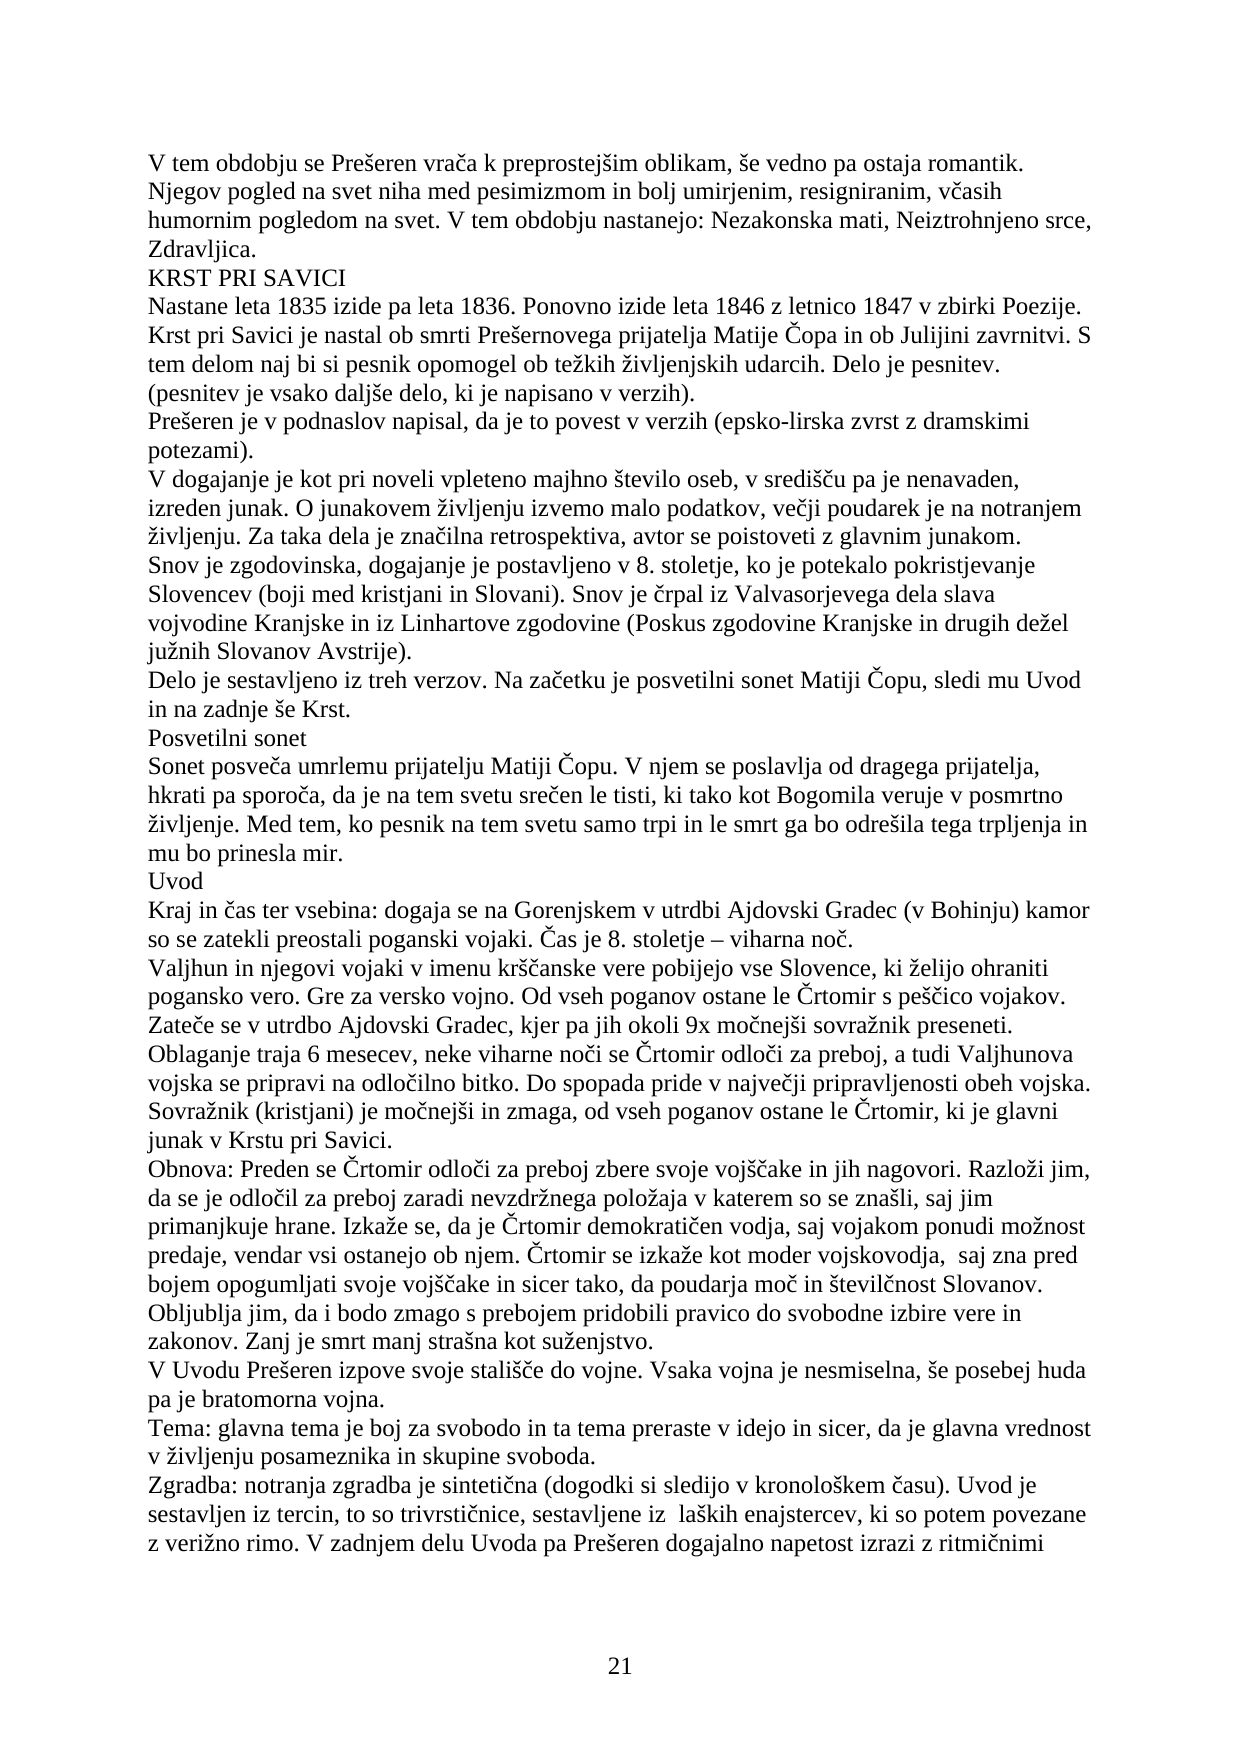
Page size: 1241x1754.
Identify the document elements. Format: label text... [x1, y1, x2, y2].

text Snov je zgodovinska, dogajanje je postavljeno v 8. stoletje, ko je potekalo pokristjevanje Slovencev (boji med kristjani in Slovani). Snov je črpal iz Valvasorjevega dela slava vojvodine Kranjske in iz Linhartove zgodovine (Poskus zgodovine Kranjske in drugih dežel južnih Slovanov Avstrije). [148, 550, 1093, 665]
text Prešeren je v podnaslov napisal, da je to povest v verzih (epsko-lirska zvrst z dramskimi potezami). [148, 406, 1093, 464]
text Delo je sestavljeno iz treh verzov. Na začetku je posvetilni sonet Matiji Čopu, sledi mu Uvod in na zadnje še Krst. [148, 665, 1093, 723]
text V tem obdobju se Prešeren vrača k preprostejšim oblikam, še vedno pa ostaja romantik. Njegov pogled na svet niha med pesimizmom in bolj umirjenim, resigniranim, včasih humornim pogledom na svet. V tem obdobju nastanejo: Nezakonska mati, Neiztrohnjeno srce, Zdravljica. [148, 148, 1093, 263]
text Kraj in čas ter vsebina: dogaja se na Gorenjskem v utrdbi Ajdovski Gradec (v Bohinju) kamor so se zatekli preostali poganski vojaki. Čas je 8. stoletje – viharna noč. [148, 895, 1093, 953]
text Obnova: Preden se Črtomir odloči za preboj zbere svoje vojščake in jih nagovori. Razloži jim, da se je odločil za preboj zaradi nevzdržnega položaja v katerem so se znašli, saj jim primanjkuje hrane. Izkaže se, da je Črtomir demokratičen vodja, saj vojakom ponudi možnost predaje, vendar vsi ostanejo ob njem. Črtomir se izkaže kot moder vojskovodja, saj zna pred bojem opogumljati svoje vojščake in sicer tako, da poudarja moč in številčnost Slovanov. Obljublja jim, da i bodo zmago s prebojem pridobili pravico do svobodne izbire vere in zakonov. Zanj je smrt manj strašna kot suženjstvo. [148, 1154, 1093, 1355]
text Nastane leta 1835 izide pa leta 1836. Ponovno izide leta 1846 z letnico 1847 v zbirki Poezije. Krst pri Savici je nastal ob smrti Prešernovega prijatelja Matije Čopa in ob Julijini zavrnitvi. S tem delom naj bi si pesnik opomogel ob težkih življenjskih udarcih. Delo je pesnitev. (pesnitev je vsako daljše delo, ki je napisano v verzih). [148, 291, 1093, 406]
text V dogajanje je kot pri noveli vpleteno majhno število oseb, v središču pa je nenavaden, izreden junak. O junakovem življenju izvemo malo podatkov, večji poudarek je na notranjem življenju. Za taka dela je značilna retrospektiva, avtor se poistoveti z glavnim junakom. [148, 464, 1093, 550]
text Valjhun in njegovi vojaki v imenu krščanske vere pobijejo vse Slovence, ki želijo ohraniti pogansko vero. Gre za versko vojno. Od vseh poganov ostane le Črtomir s peščico vojakov. Zateče se v utrdbo Ajdovski Gradec, kjer pa jih okoli 9x močnejši sovražnik preseneti. Oblaganje traja 6 mesecev, neke viharne noči se Črtomir odloči za preboj, a tudi Valjhunova vojska se pripravi na odločilno bitko. Do spopada pride v največji pripravljenosti obeh vojska. Sovražnik (kristjani) je močnejši in zmaga, od vseh poganov ostane le Črtomir, ki je glavni junak v Krstu pri Savici. [148, 953, 1093, 1154]
text KRST PRI SAVICI [148, 263, 1093, 291]
text Zgradba: notranja zgradba je sintetična (dogodki si sledijo v kronološkem času). Uvod je sestavljen iz tercin, to so trivrstičnice, sestavljene iz laških enajstercev, ki so potem povezane z verižno rimo. V zadnjem delu Uvoda pa Prešeren dogajalno napetost izrazi z ritmičnimi [148, 1470, 1093, 1556]
text Tema: glavna tema je boj za svobodo in ta tema preraste v idejo in sicer, da je glavna vrednost v življenju posameznika in skupine svoboda. [148, 1413, 1093, 1470]
text Posvetilni sonet [148, 723, 1093, 751]
text Sonet posveča umrlemu prijatelju Matiji Čopu. V njem se poslavlja od dragega prijatelja, hkrati pa sporoča, da je na tem svetu srečen le tisti, ki tako kot Bogomila veruje v posmrtno življenje. Med tem, ko pesnik na tem svetu samo trpi in le smrt ga bo odrešila tega trpljenja in mu bo prinesla mir. [148, 751, 1093, 866]
text Uvod [148, 866, 1093, 895]
text V Uvodu Prešeren izpove svoje stališče do vojne. Vsaka vojna je nesmiselna, še posebej huda pa je bratomorna vojna. [148, 1355, 1093, 1413]
